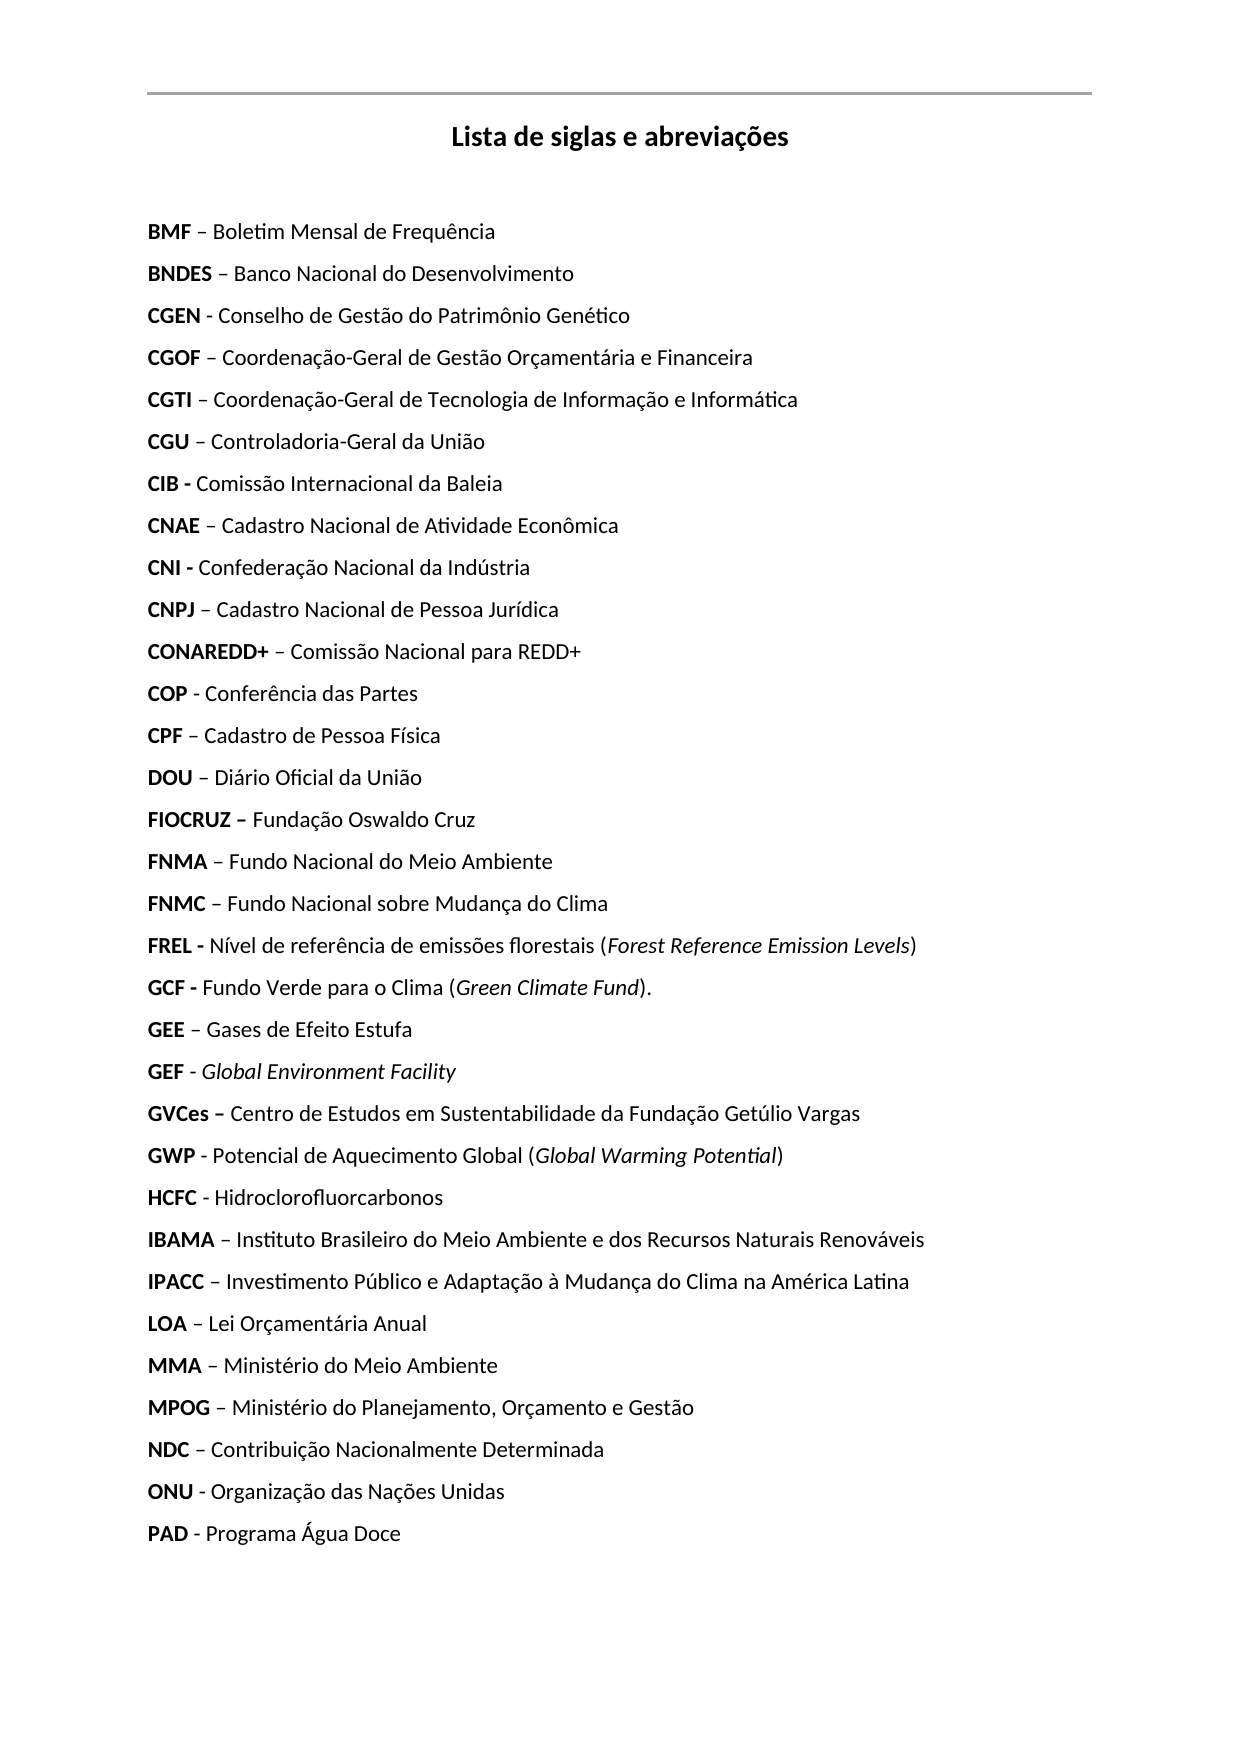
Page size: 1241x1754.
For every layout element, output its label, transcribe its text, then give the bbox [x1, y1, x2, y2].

text CGTI – Coordenação-Geral de Tecnologia de Informação e Informática [148, 385, 1092, 413]
text CGU – Controladoria-Geral da União [148, 427, 1092, 455]
text ONU - Organização das Nações Unidas [148, 1477, 1092, 1505]
text CGEN - Conselho de Gestão do Patrimônio Genético [148, 301, 1092, 329]
text DOU – Diário Oficial da União [148, 763, 1092, 791]
text CPF – Cadastro de Pessoa Física [148, 721, 1092, 749]
text CNAE – Cadastro Nacional de Atividade Econômica [148, 511, 1092, 539]
text IBAMA – Instituto Brasileiro do Meio Ambiente e dos Recursos Naturais Renováveis [148, 1225, 1092, 1253]
text IPACC – Investimento Público e Adaptação à Mudança do Clima na América Latina [148, 1267, 1092, 1295]
text Lista de siglas e abreviações [148, 118, 1092, 154]
text FNMC – Fundo Nacional sobre Mudança do Clima [148, 889, 1092, 917]
text CNI - Confederação Nacional da Indústria [148, 553, 1092, 581]
text GWP - Potencial de Aquecimento Global (Global Warming Potential) [148, 1141, 1092, 1169]
text FIOCRUZ – Fundação Oswaldo Cruz [148, 805, 1092, 833]
text GEF - Global Environment Facility [148, 1057, 1092, 1085]
text PAD - Programa Água Doce [148, 1519, 1092, 1547]
text NDC – Contribuição Nacionalmente Determinada [148, 1435, 1092, 1463]
text GVCes – Centro de Estudos em Sustentabilidade da Fundação Getúlio Vargas [148, 1099, 1092, 1127]
text CNPJ – Cadastro Nacional de Pessoa Jurídica [148, 595, 1092, 623]
text COP - Conferência das Partes [148, 679, 1092, 707]
text CONAREDD+ – Comissão Nacional para REDD+ [148, 637, 1092, 665]
text BMF – Boletim Mensal de Frequência [148, 217, 1092, 245]
text BNDES – Banco Nacional do Desenvolvimento [148, 259, 1092, 287]
text FREL - Nível de referência de emissões florestais (Forest Reference Emission Levels) [148, 931, 1092, 959]
text CIB - Comissão Internacional da Baleia [148, 469, 1092, 497]
text FNMA – Fundo Nacional do Meio Ambiente [148, 847, 1092, 875]
text MPOG – Ministério do Planejamento, Orçamento e Gestão [148, 1393, 1092, 1421]
text LOA – Lei Orçamentária Anual [148, 1309, 1092, 1337]
text GEE – Gases de Efeito Estufa [148, 1015, 1092, 1043]
text CGOF – Coordenação-Geral de Gestão Orçamentária e Financeira [148, 343, 1092, 371]
text GCF - Fundo Verde para o Clima (Green Climate Fund). [148, 973, 1092, 1001]
text MMA – Ministério do Meio Ambiente [148, 1351, 1092, 1379]
text HCFC - Hidroclorofluorcarbonos [148, 1183, 1092, 1211]
